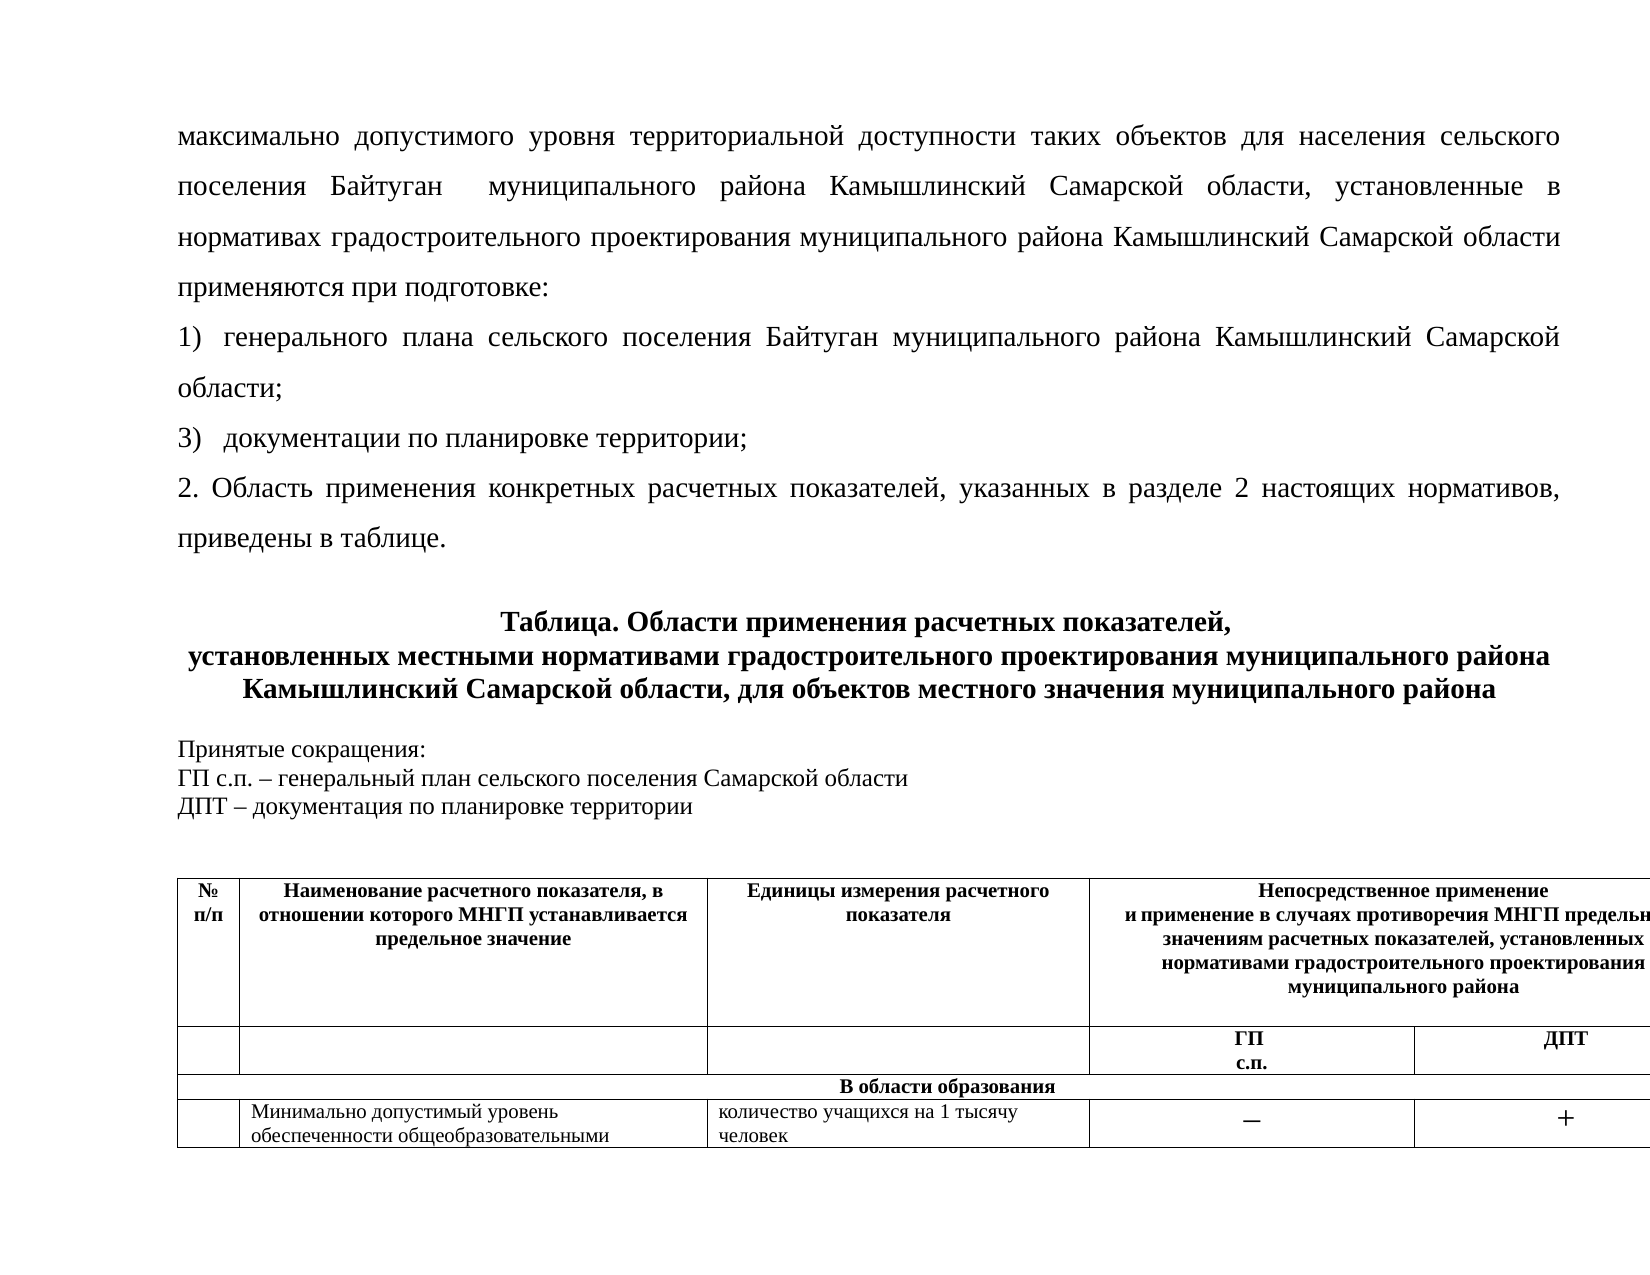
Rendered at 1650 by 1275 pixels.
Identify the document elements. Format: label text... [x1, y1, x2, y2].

table_cell количество учащихся на 1 тысячу человек [708, 1100, 1089, 1147]
table_header Наименование расчетного показателя, в отношении которого МНГП устанавливается предельное значение [240, 879, 707, 1026]
table_cell [708, 1027, 1089, 1074]
table_cell [178, 1100, 239, 1147]
text ДПТ – документация по планировке территории [177, 791, 1561, 820]
text ГП с.п. – генеральный план сельского поселения Самарской области [177, 763, 1561, 791]
text Таблица. Области применения расчетных показателей, установленных местными нормативами градостроительного проектирования муниципального района Камышлинский Самарской области, для объектов местного значения муниципального района [177, 604, 1561, 705]
text 2. Область применения конкретных расчетных показателей, указанных в разделе 2 настоящих нормативов, приведены в таблице. [177, 470, 1561, 554]
table_cell ДПТ [1415, 1027, 1650, 1074]
table_cell [240, 1027, 707, 1074]
table_cell [178, 1027, 239, 1074]
text 1) генерального плана сельского поселения Байтуган муниципального района Камышлинский Самарской области; [177, 319, 1561, 403]
table_cell В области образования [178, 1075, 1650, 1098]
table_cell ГП с.п. [1090, 1027, 1414, 1074]
text максимально допустимого уровня территориальной доступности таких объектов для населения сельского поселения Байтуган муниципального района Камышлинский Самарской области, установленные в нормативах градостроительного проектирования муниципального района Камышлинский Самарской области применяются при подготовке: [177, 118, 1561, 303]
table_cell – [1090, 1100, 1414, 1147]
table_header Непосредственное применение и применение в случаях противоречия МНГП предельным значениям расчетных показателей, установленных нормативами градостроительного проектирования муниципального района [1090, 879, 1650, 1026]
text Принятые сокращения: [177, 734, 1561, 763]
table_cell + [1415, 1100, 1650, 1147]
table_cell Минимально допустимый уровень обеспеченности общеобразовательными [240, 1100, 707, 1147]
table_header Единицы измерения расчетного показателя [708, 879, 1089, 1026]
text 3) документации по планировке территории; [177, 420, 1561, 453]
table_header № п/п [178, 879, 239, 1026]
